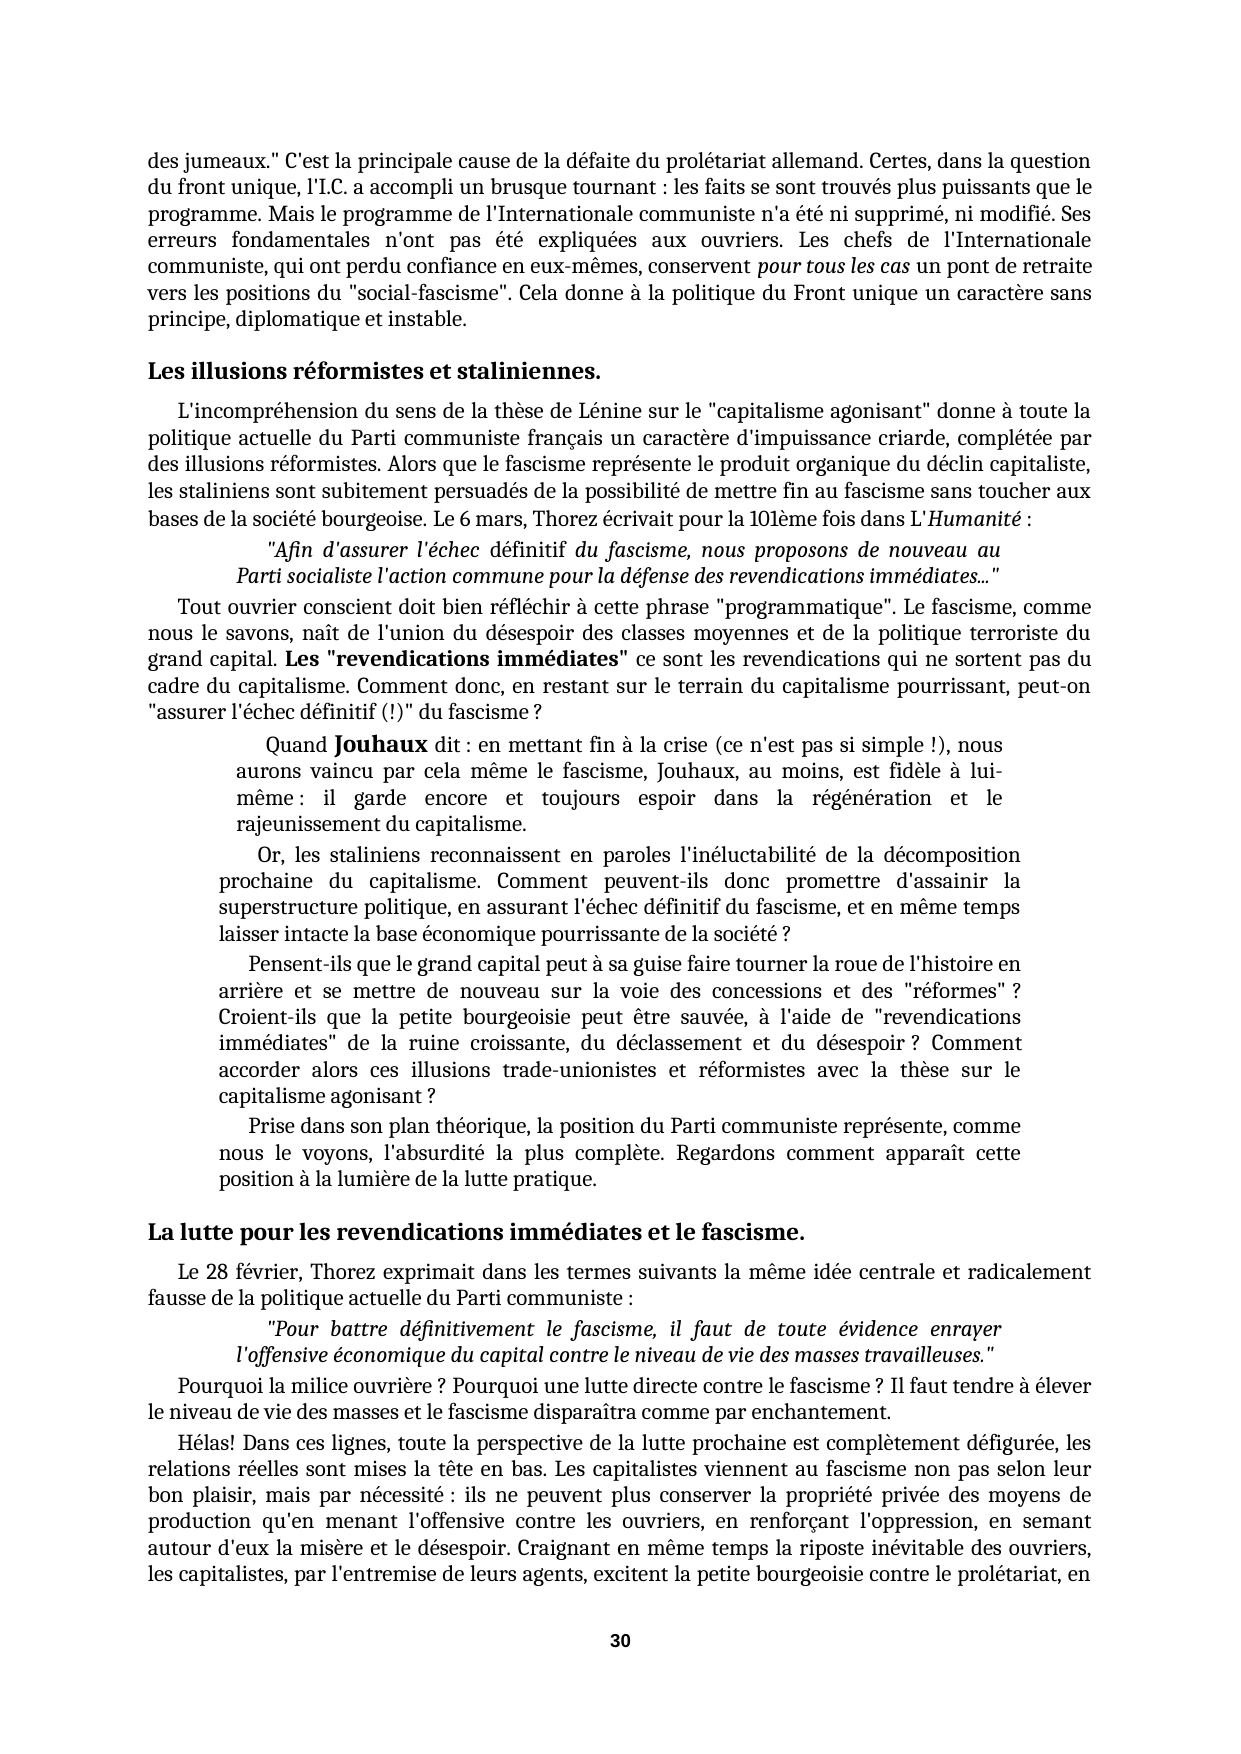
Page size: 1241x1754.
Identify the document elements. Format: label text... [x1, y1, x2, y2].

text Or, les staliniens reconnaissent en paroles l'inéluctabilité de la décomposition prochaine du capitalisme. Comment peuvent-ils donc promettre d'assainir la superstructure politique, en assurant l'échec définitif du fascisme, et en même temps laisser intacte la base économique pourrissante de la société ? [218, 841, 1022, 947]
text Quand Jouhaux dit : en mettant fin à la crise (ce n'est pas si simple !), nous aurons vaincu par cela même le fascisme, Jouhaux, au moins, est fidèle à lui-même : il garde encore et toujours espoir dans la régénération et le rajeunissement du capitalisme. [236, 729, 1004, 837]
text Hélas! Dans ces lignes, toute la perspective de la lutte prochaine est complètement défigurée, les relations réelles sont mises la tête en bas. Les capitalistes viennent au fascisme non pas selon leur bon plaisir, mais par nécessité : ils ne peuvent plus conserver la propriété privée des moyens de production qu'en menant l'offensive contre les ouvriers, en renforçant l'oppression, en semant autour d'eux la misère et le désespoir. Craignant en même temps la riposte inévitable des ouvriers, les capitalistes, par l'entremise de leurs agents, excitent la petite bourgeoisie contre le prolétariat, en [148, 1429, 1093, 1587]
text Prise dans son plan théorique, la position du Parti communiste représente, comme nous le voyons, l'absurdité la plus complète. Regardons comment apparaît cette position à la lumière de la lutte pratique. [218, 1113, 1022, 1192]
text des jumeaux." C'est la principale cause de la défaite du prolétariat allemand. Certes, dans la question du front unique, l'I.C. a accompli un brusque tournant : les faits se sont trouvés plus puissants que le programme. Mais le programme de l'Internationale communiste n'a été ni supprimé, ni modifié. Ses erreurs fondamentales n'ont pas été expliquées aux ouvriers. Les chefs de l'Internationale communiste, qui ont perdu confiance en eux-mêmes, conservent pour tous les cas un pont de retraite vers les positions du "social-fascisme". Cela donne à la politique du Front unique un caractère sans principe, diplomatique et instable. [148, 148, 1093, 332]
text Pourquoi la milice ouvrière ? Pourquoi une lutte directe contre le fascisme ? Il faut tendre à élever le niveau de vie des masses et le fascisme disparaîtra comme par enchantement. [148, 1372, 1093, 1425]
text Tout ouvrier conscient doit bien réfléchir à cette phrase "programmatique". Le fascisme, comme nous le savons, naît de l'union du désespoir des classes moyennes et de la politique terroriste du grand capital. Les "revendications immédiates" ce sont les revendications qui ne sortent pas du cadre du capitalisme. Comment donc, en restant sur le terrain du capitalisme pourrissant, peut-on "assurer l'échec définitif (!)" du fascisme ? [148, 593, 1093, 725]
text L'incompréhension du sens de la thèse de Lénine sur le "capitalisme agonisant" donne à toute la politique actuelle du Parti communiste français un caractère d'impuissance criarde, complétée par des illusions réformistes. Alors que le fascisme représente le produit organique du déclin capitaliste, les staliniens sont subitement persuadés de la possibilité de mettre fin au fascisme sans toucher aux bases de la société bourgeoise. Le 6 mars, Thorez écrivait pour la 101ème fois dans L'Humanité : [148, 398, 1093, 532]
text Le 28 février, Thorez exprimait dans les termes suivants la même idée centrale et radicalement fausse de la politique actuelle du Parti communiste : [148, 1259, 1093, 1311]
text Pensent-ils que le grand capital peut à sa guise faire tourner la roue de l'histoire en arrière et se mettre de nouveau sur la voie des concessions et des "réformes" ? Croient-ils que la petite bourgeoisie peut être sauvée, à l'aide de "revendications immédiates" de la ruine croissante, du déclassement et du désespoir ? Comment accorder alors ces illusions trade-unionistes et réformistes avec la thèse sur le capitalisme agonisant ? [218, 951, 1022, 1109]
text La lutte pour les revendications immédiates et le fascisme. [148, 1217, 1022, 1246]
text "Afin d'assurer l'échec définitif du fascisme, nous proposons de nouveau au Parti socialiste l'action commune pour la défense des revendications immédiates..." [236, 537, 1004, 589]
text Les illusions réformistes et staliniennes. [148, 357, 1093, 386]
text "Pour battre définitivement le fascisme, il faut de toute évidence enrayer l'offensive économique du capital contre le niveau de vie des masses travailleuses." [236, 1316, 1004, 1368]
